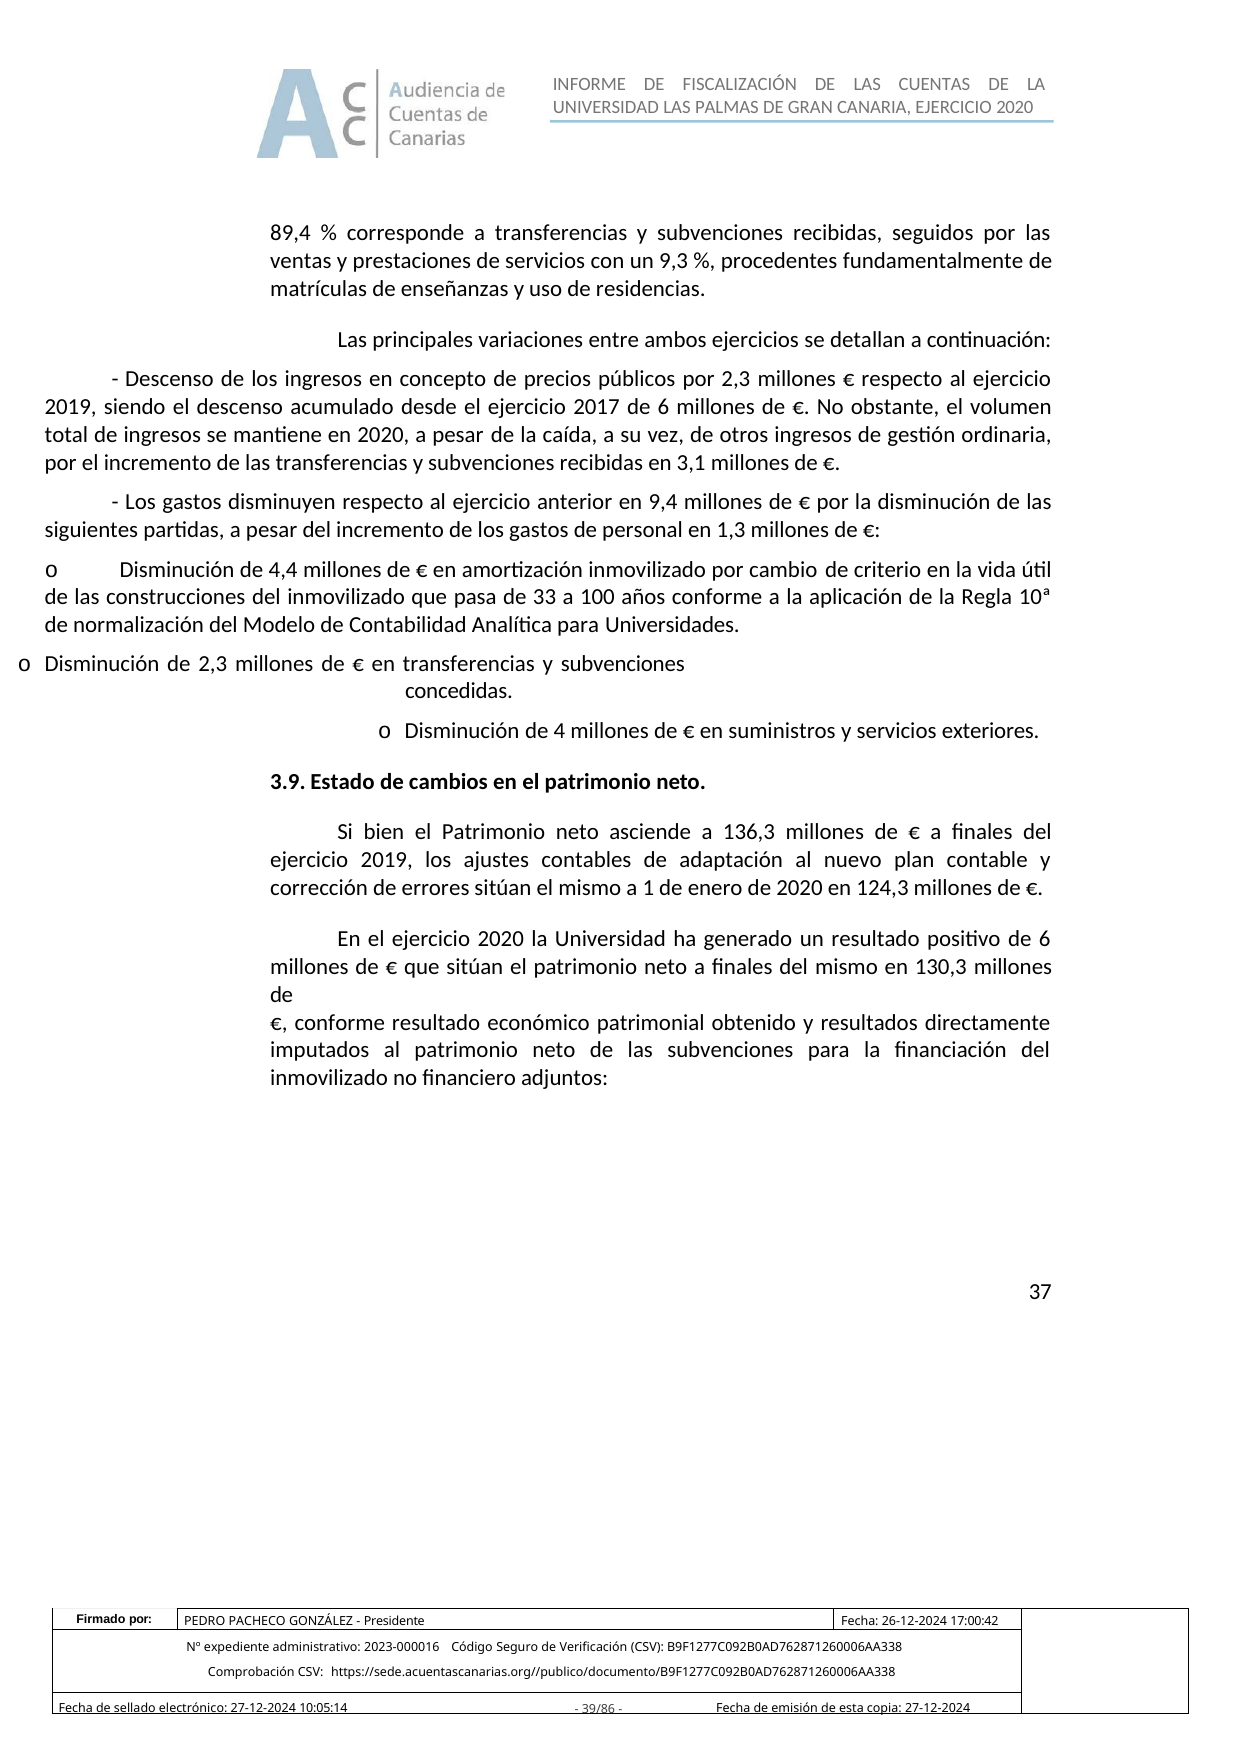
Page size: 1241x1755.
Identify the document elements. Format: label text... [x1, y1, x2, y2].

subtitle Estado de cambios en el patrimonio neto. [270, 767, 1196, 795]
text Si bien el Patrimonio neto asciende a 136,3 millones de € a finales del ejercicio 2019, los ajustes contables de adaptación al nuevo plan contable y corrección de errores sitúan el mismo a 1 de enero de 2020 en 124,3 millones de €. [270, 817, 1052, 902]
list Disminución de 2,3 millones de € en transferencias y subvenciones [17, 649, 1196, 677]
text 37 [44, 1277, 1052, 1305]
text €, conforme resultado económico patrimonial obtenido y resultados directamente imputados al patrimonio neto de las subvenciones para la financiación del inmovilizado no financiero adjuntos: [270, 1008, 1052, 1091]
list Descenso de los ingresos en concepto de precios públicos por 2,3 millones € respecto al ejercicio 2019, siendo el descenso acumulado desde el ejercicio 2017 de 6 millones de €. No obstante, el volumen total de ingresos se mantiene en 2020, a pesar de la caída, a su vez, de otros ingresos de gestión ordinaria, por el incremento de las transferencias y subvenciones recibidas en 3,1 millones de €. [44, 364, 1052, 476]
list Disminución de 4 millones de € en suministros y servicios exteriores. [378, 716, 1196, 745]
text 89,4 % corresponde a transferencias y subvenciones recibidas, seguidos por las ventas y prestaciones de servicios con un 9,3 %, procedentes fundamentalmente de matrículas de enseñanzas y uso de residencias. [270, 218, 1052, 302]
text Las principales variaciones entre ambos ejercicios se detallan a continuación: [337, 325, 1196, 353]
text concedidas. [405, 677, 1196, 704]
list Los gastos disminuyen respecto al ejercicio anterior en 9,4 millones de € por la disminución de las siguientes partidas, a pesar del incremento de los gastos de personal en 1,3 millones de €: [44, 487, 1052, 543]
text En el ejercicio 2020 la Universidad ha generado un resultado positivo de 6 millones de € que sitúan el patrimonio neto a finales del mismo en 130,3 millones de [270, 924, 1052, 1008]
list Disminución de 4,4 millones de € en amortización inmovilizado por cambio de criterio en la vida útil de las construcciones del inmovilizado que pasa de 33 a 100 años conforme a la aplicación de la Regla 10ª de normalización del Modelo de Contabilidad Analítica para Universidades. [44, 554, 1052, 638]
